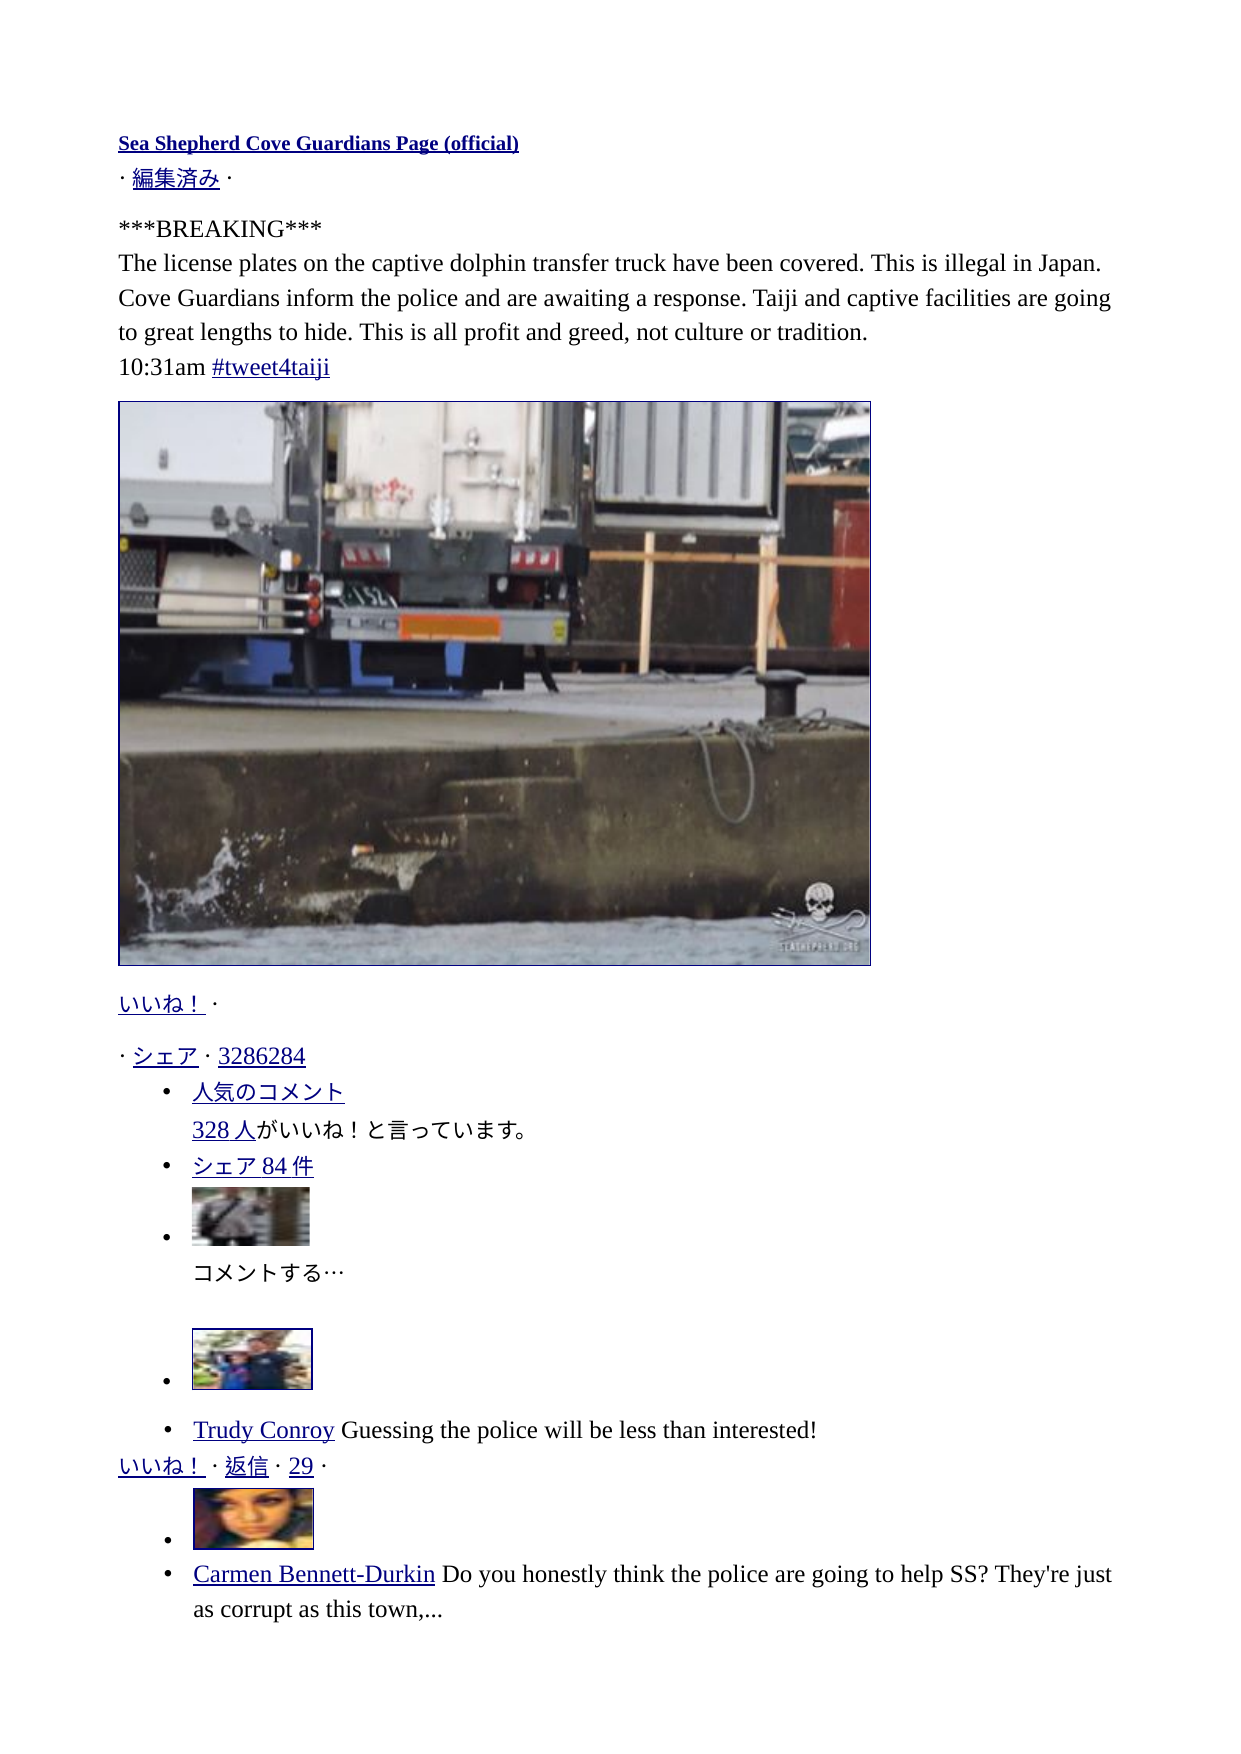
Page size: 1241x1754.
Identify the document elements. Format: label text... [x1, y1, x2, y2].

picture [191, 1187, 310, 1246]
subtitle Sea Shepherd Cove Guardians Page (official) [118, 131, 1122, 155]
picture [195, 1489, 313, 1548]
text ***BREAKING*** The license plates on the captive dolphin transfer truck have been covered. This is illegal in Japan. Cove Guardians inform the police and are awaiting a response. Taiji and captive facilities are going to great lengths to hide. This is all profit and greed, not culture or tradition. 10:31am ‪#‎tweet4taiji‬ [118, 214, 1122, 380]
text · 編集済み · [118, 161, 1122, 193]
list シェア84件 [162, 1151, 1122, 1181]
list 人気のコメント [162, 1077, 1122, 1107]
list コメントする… [162, 1256, 1122, 1287]
list Carmen Bennett-Durkin Do you honestly think the police are going to help SS? They're just as corrupt as this town,... [164, 1559, 1122, 1623]
text いいね！ · 返信 · 29 · [118, 1449, 1122, 1481]
list Trudy Conroy Guessing the police will be less than interested! [164, 1415, 1122, 1443]
text いいね！ · [118, 987, 1122, 1018]
list 328人がいいね！と言っています。 [162, 1113, 1122, 1145]
picture [193, 1330, 311, 1389]
text · シェア · 3286284 [118, 1039, 1122, 1071]
picture [120, 402, 870, 965]
